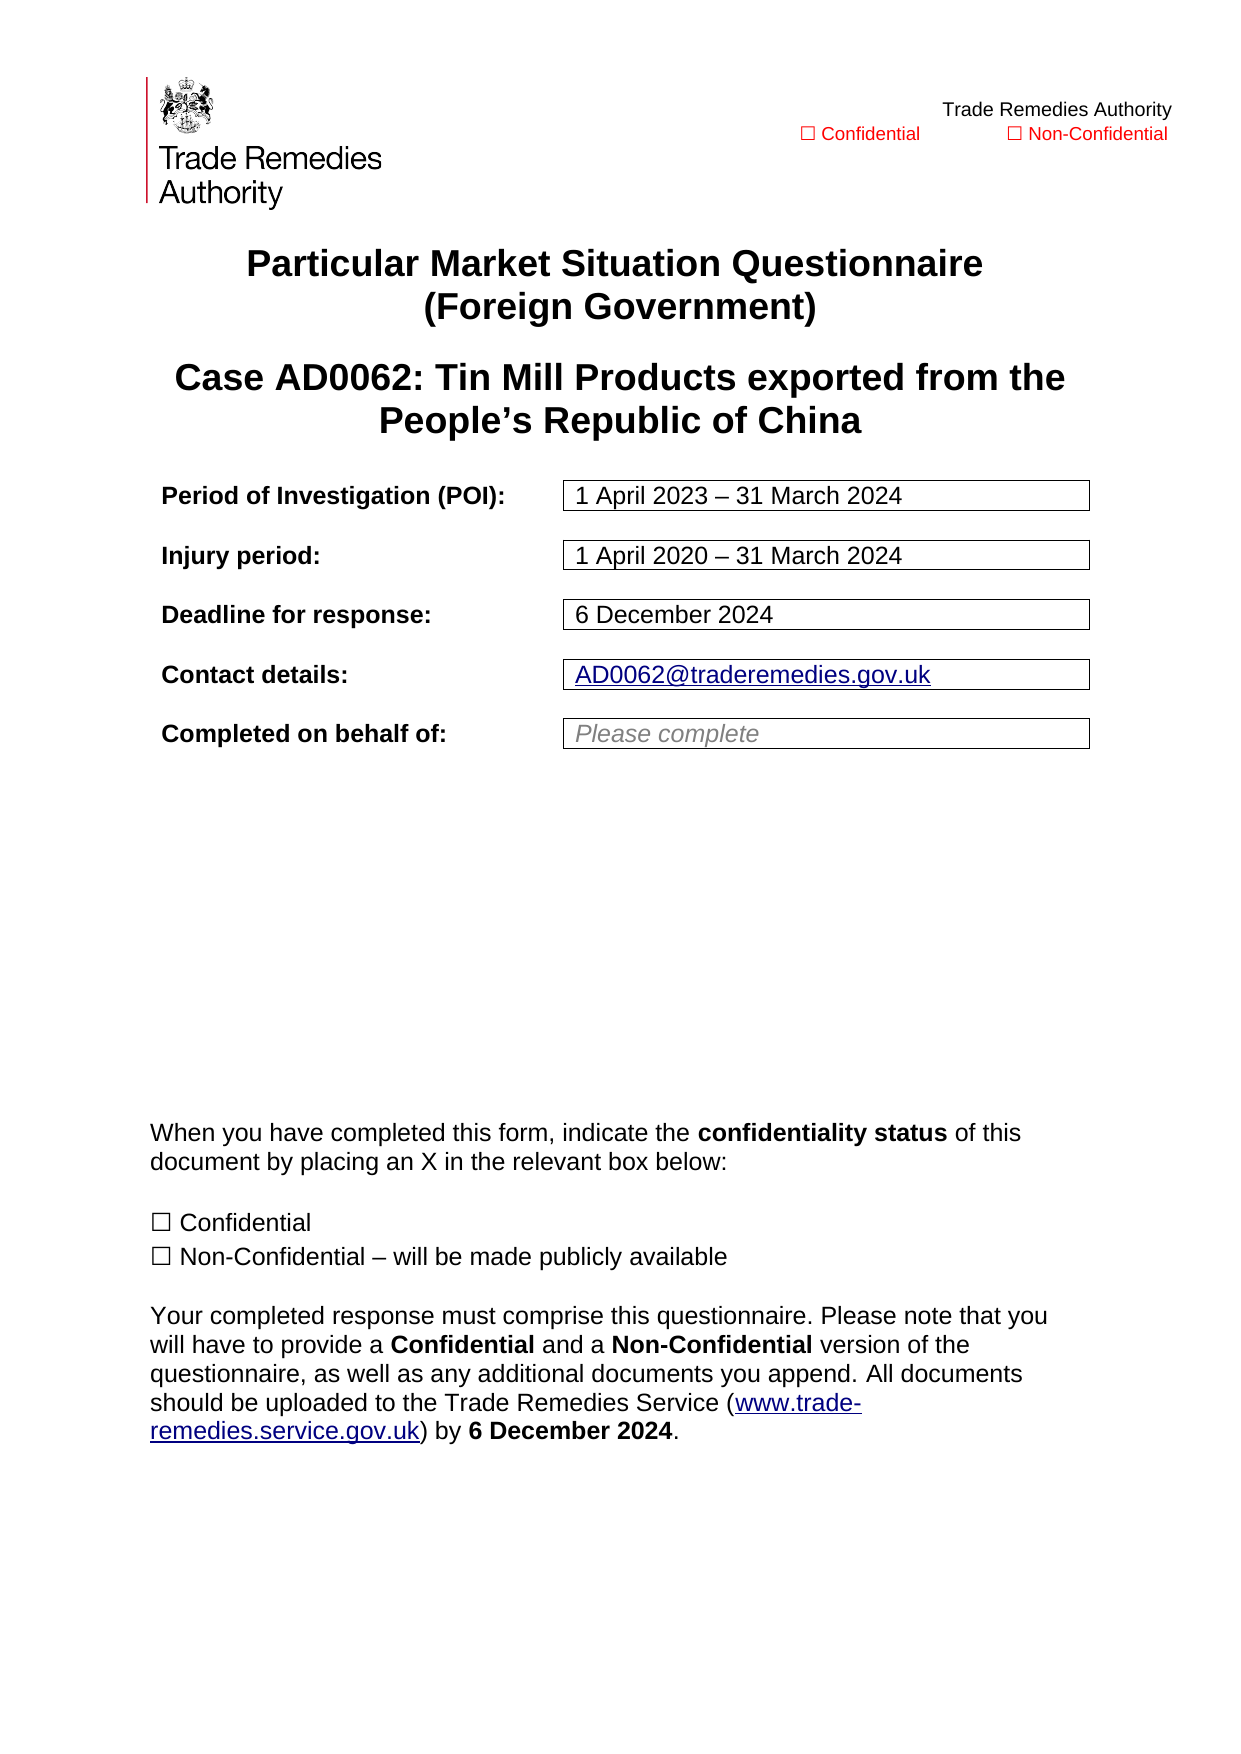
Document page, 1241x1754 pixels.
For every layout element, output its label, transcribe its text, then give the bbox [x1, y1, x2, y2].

text When you have completed this form, indicate the confidentiality status of this document by placing an X in the relevant box below: [150, 1118, 1090, 1176]
text Your completed response must comprise this questionnaire. Please note that you will have to provide a Confidential and a Non-Confidential version of the questionnaire, as well as any additional documents you append. All documents should be uploaded to the Trade Remedies Service (www.trade-remedies.service.gov.uk) by 6 December 2024. [150, 1301, 1090, 1445]
table_cell [564, 511, 1089, 539]
table_cell [150, 569, 563, 599]
table_header Period of Investigation (POI): [150, 480, 563, 510]
table_cell [564, 630, 1089, 659]
text (Foreign Government) [150, 284, 1090, 327]
table_cell 1 April 2020 – 31 March 2024 [564, 541, 1089, 569]
table_cell [564, 570, 1089, 599]
table_cell Deadline for response: [150, 599, 563, 629]
text Case AD0062: Tin Mill Products exported from the People’s Republic of China [150, 355, 1090, 442]
table_cell [150, 629, 563, 659]
table_cell 6 December 2024 [564, 600, 1089, 629]
table_header 1 April 2023 – 31 March 2024 [564, 481, 1089, 510]
table_cell [150, 510, 563, 539]
text Particular Market Situation Questionnaire [150, 241, 1090, 284]
table_header Please complete [564, 719, 1089, 748]
table_cell AD0062@traderemedies.gov.uk [564, 660, 1089, 688]
table_cell Contact details: [150, 659, 563, 688]
text ☐ Non-Confidential – will be made publicly available [150, 1238, 1090, 1272]
text ☐ Confidential [150, 1204, 1090, 1238]
table_cell Injury period: [150, 540, 563, 569]
table_header Completed on behalf of: [150, 718, 563, 748]
